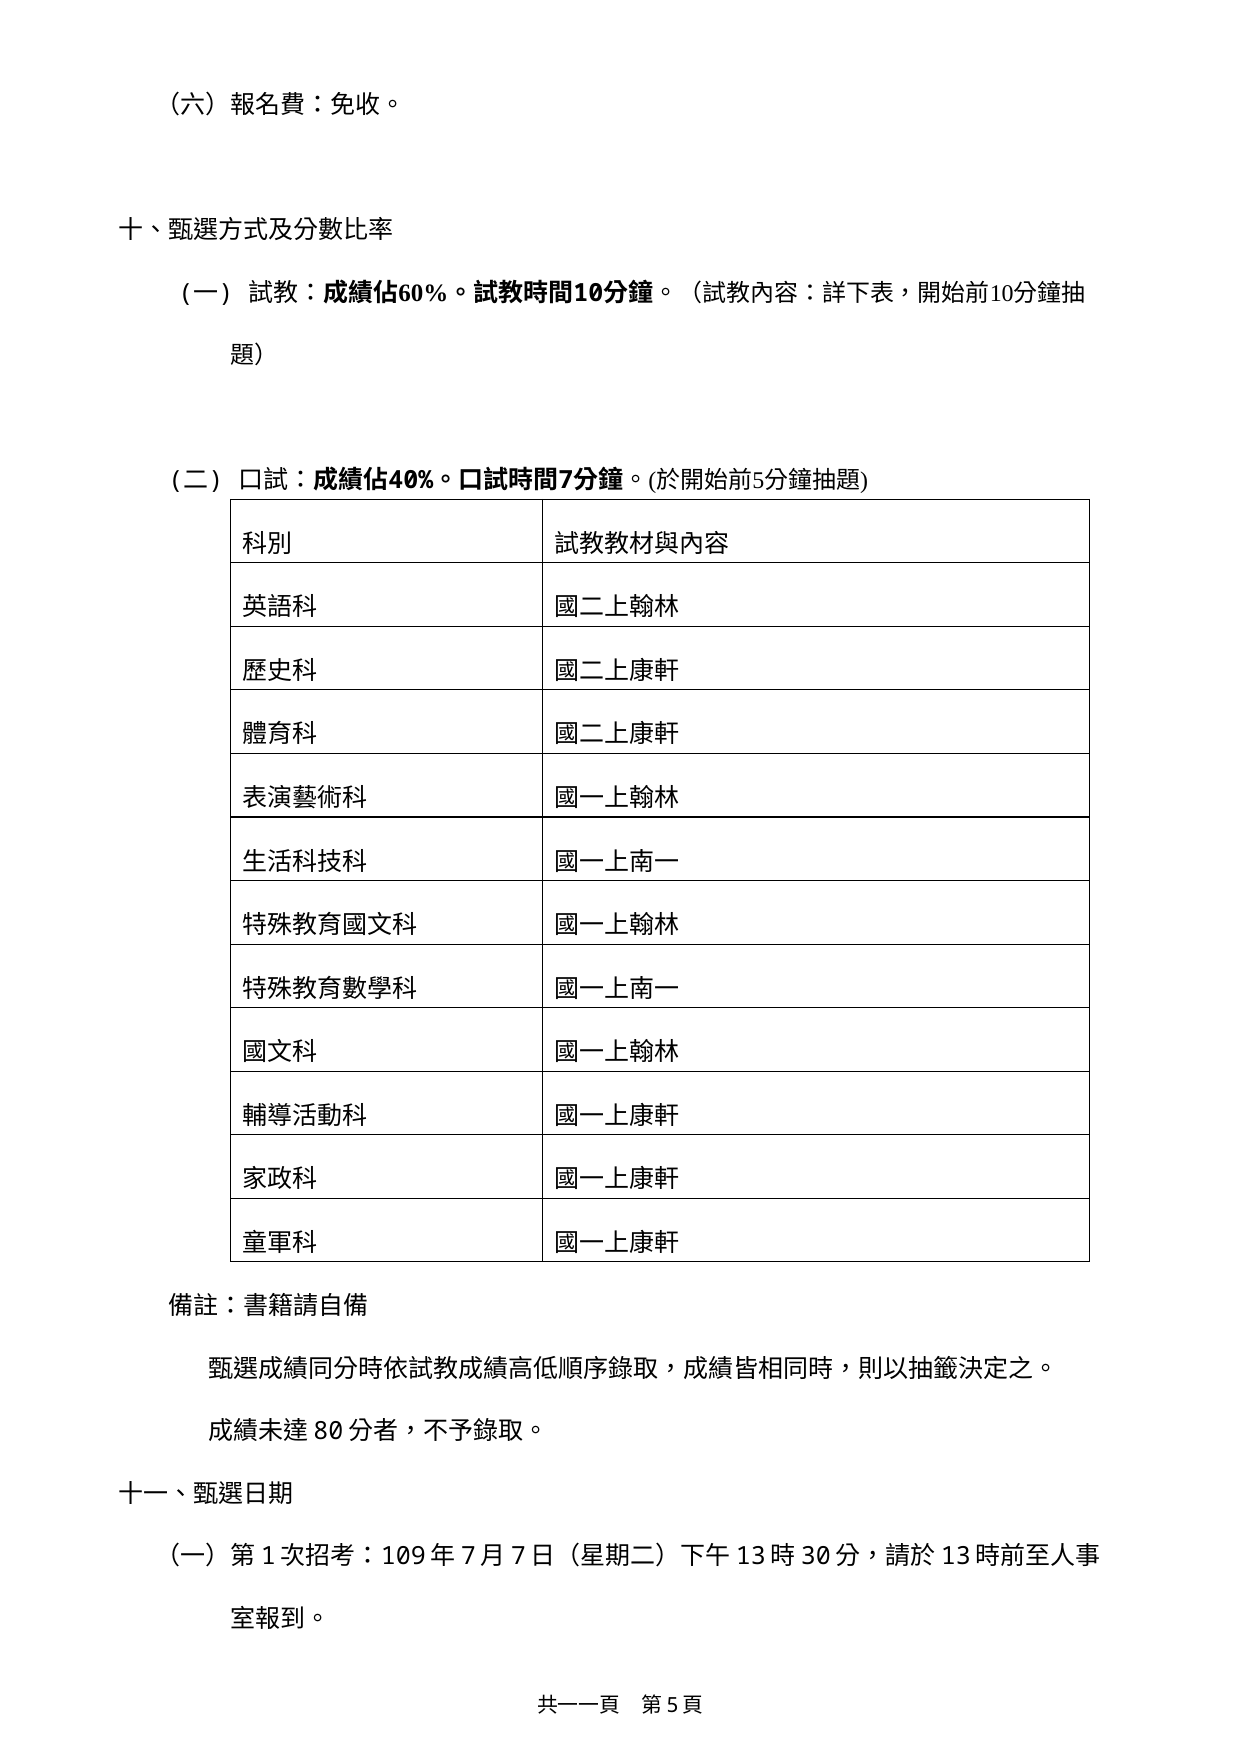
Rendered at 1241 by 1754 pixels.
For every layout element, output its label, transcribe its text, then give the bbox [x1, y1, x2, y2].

table_cell 國一上康軒 [543, 1072, 1089, 1134]
table_cell 輔導活動科 [231, 1072, 542, 1134]
table_cell 國一上南一 [543, 945, 1089, 1007]
table_cell 國二上翰林 [543, 563, 1089, 626]
table_cell 國一上翰林 [543, 754, 1089, 816]
table_cell 特殊教育數學科 [231, 945, 542, 1007]
table_header 科別 [231, 500, 542, 562]
text 十、甄選方式及分數比率 [118, 186, 1122, 249]
table_cell 生活科技科 [231, 818, 542, 880]
table_cell 特殊教育國文科 [231, 881, 542, 943]
table_cell 國文科 [231, 1008, 542, 1071]
table_cell 英語科 [231, 563, 542, 626]
table_cell 國一上翰林 [543, 1008, 1089, 1071]
text 成績未達80分者，不予錄取。 [118, 1387, 1122, 1450]
table_cell 國一上南一 [543, 818, 1089, 880]
table_cell 國一上康軒 [543, 1135, 1089, 1198]
table_header 試教教材與內容 [543, 500, 1089, 562]
text 備註：書籍請自備 [168, 1262, 1122, 1325]
text (一) 試教：成績佔60%。試教時間10分鐘。（試教內容：詳下表，開始前10分鐘抽題） [118, 249, 1122, 374]
table_cell 國一上康軒 [543, 1199, 1089, 1261]
text （一）第1次招考：109年7月7日（星期二）下午13時30分，請於13時前至人事室報到。 [156, 1512, 1122, 1637]
table_cell 國二上康軒 [543, 627, 1089, 689]
table_cell 歷史科 [231, 627, 542, 689]
text 甄選成績同分時依試教成績高低順序錄取，成績皆相同時，則以抽籤決定之。 [118, 1325, 1122, 1387]
table_cell 童軍科 [231, 1199, 542, 1261]
table_cell 家政科 [231, 1135, 542, 1198]
text (二) 口試：成績佔40%。口試時間7分鐘。(於開始前5分鐘抽題) [168, 436, 1122, 499]
table_cell 表演藝術科 [231, 754, 542, 816]
text （六）報名費：免收。 [156, 61, 1122, 124]
table_cell 國二上康軒 [543, 690, 1089, 753]
text 十一、甄選日期 [118, 1450, 1122, 1512]
table_cell 體育科 [231, 690, 542, 753]
table_cell 國一上翰林 [543, 881, 1089, 943]
